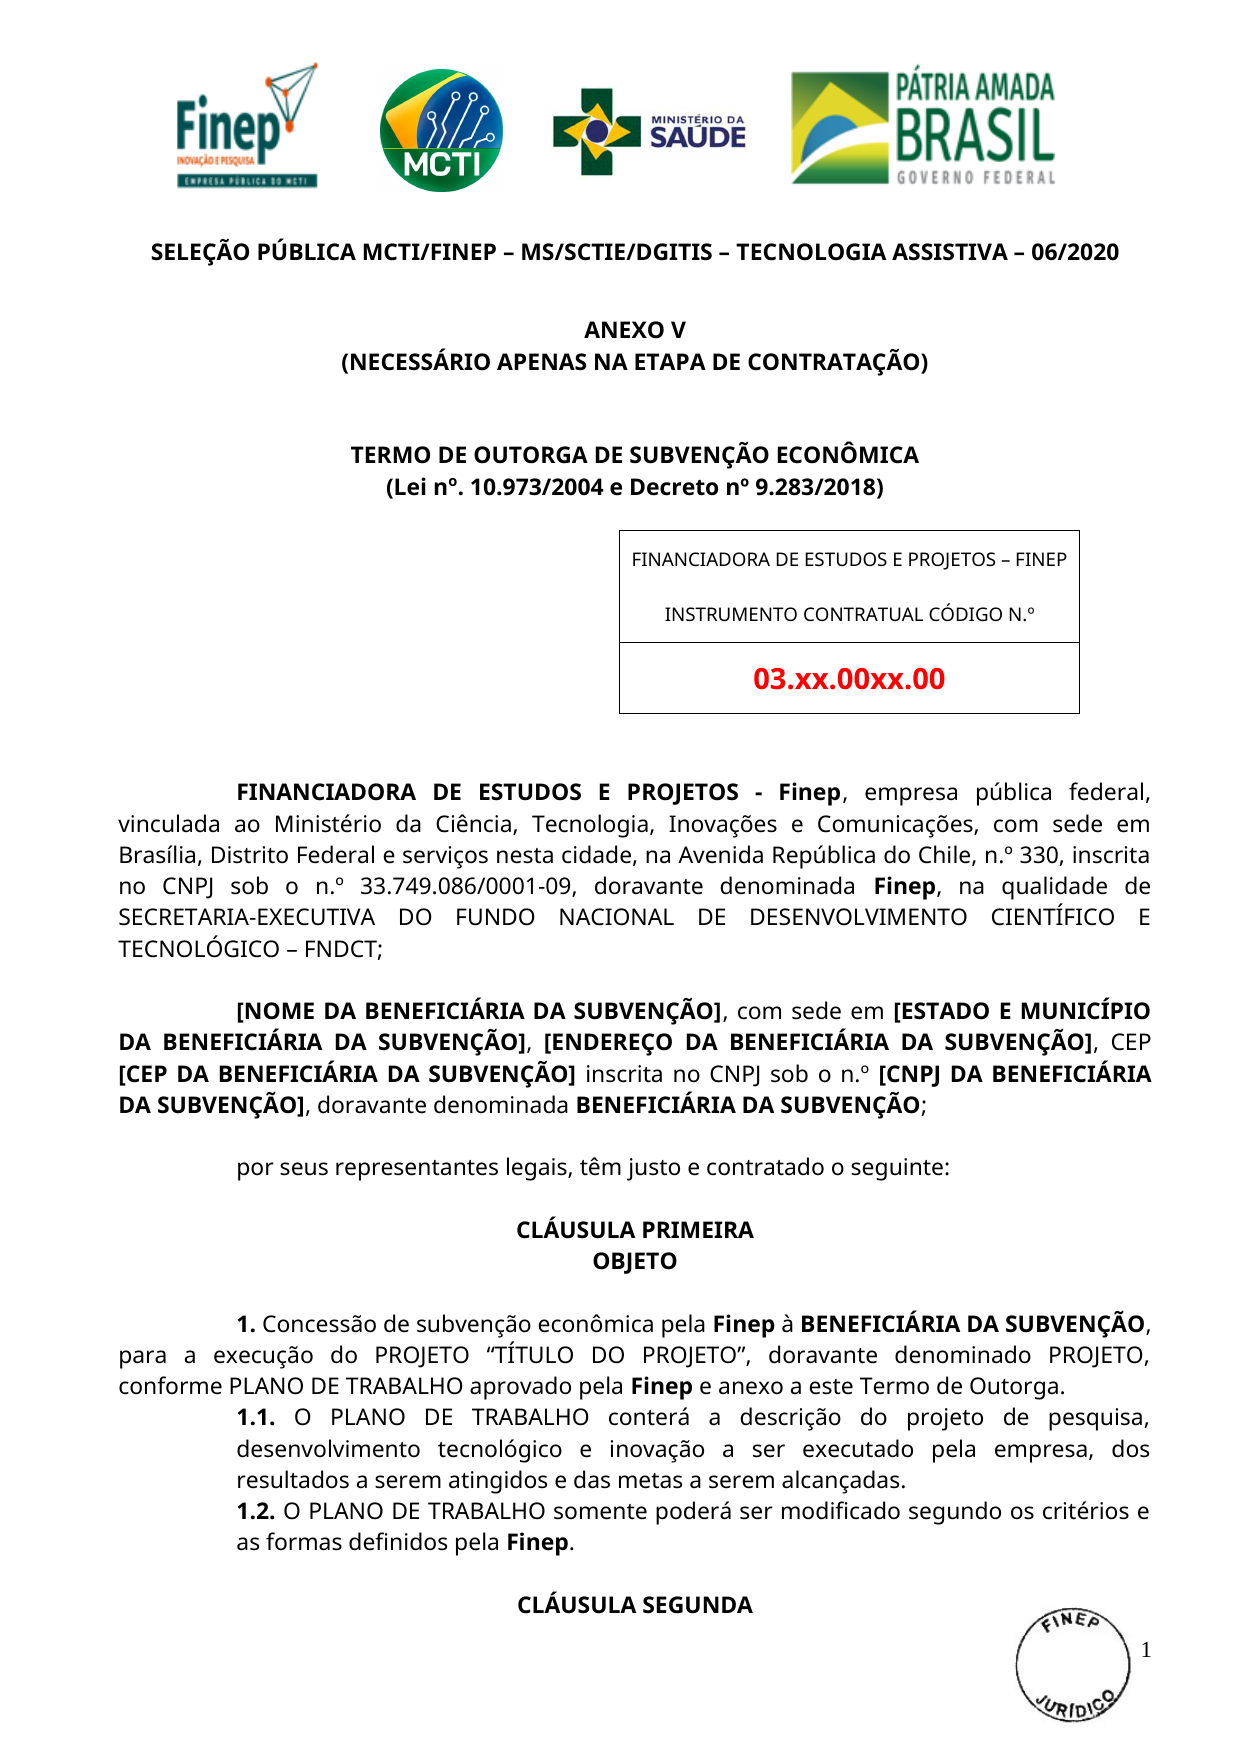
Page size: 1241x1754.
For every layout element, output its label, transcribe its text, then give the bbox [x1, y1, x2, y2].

table_cell 03.xx.00xx.00 [620, 643, 1079, 713]
subtitle CLÁUSULA PRIMEIRA [118, 1214, 1152, 1245]
subtitle CLÁUSULA SEGUNDA [118, 1589, 1152, 1620]
subtitle FINANCIADORA DE ESTUDOS E PROJETOS - Finep, empresa pública federal, vinculada ao Ministério da Ciência, Tecnologia, Inovações e Comunicações, com sede em Brasília, Distrito Federal e serviços nesta cidade, na Avenida República do Chile, n.º 330, inscrita no CNPJ sob o n.º 33.749.086/0001-09, doravante denominada Finep, na qualidade de SECRETARIA-EXECUTIVA DO FUNDO NACIONAL DE DESENVOLVIMENTO CIENTÍFICO E TECNOLÓGICO – FNDCT; [118, 776, 1152, 964]
text (Lei no. 10.973/2004 e Decreto nº 9.283/2018) [118, 471, 1152, 502]
text ANEXO V [118, 314, 1152, 346]
subtitle TERMO DE OUTORGA DE SUBVENÇÃO ECONÔMICA [118, 439, 1152, 471]
subtitle 1. Concessão de subvenção econômica pela Finep à BENEFICIÁRIA DA SUBVENÇÃO, para a execução do PROJETO “TÍTULO DO PROJETO”, doravante denominado PROJETO, conforme PLANO DE TRABALHO aprovado pela Finep e anexo a este Termo de Outorga. [118, 1307, 1152, 1401]
subtitle 1.2. O PLANO DE TRABALHO somente poderá ser modificado segundo os critérios e as formas definidos pela Finep. [236, 1495, 1152, 1557]
subtitle OBJETO [118, 1245, 1152, 1276]
table_header FINANCIADORA DE ESTUDOS E PROJETOS – FINEP INSTRUMENTO CONTRATUAL CÓDIGO N.º [620, 531, 1079, 642]
text por seus representantes legais, têm justo e contratado o seguinte: [118, 1151, 1152, 1182]
subtitle [NOME DA BENEFICIÁRIA DA SUBVENÇÃO], com sede em [ESTADO E MUNICÍPIO DA BENEFICIÁRIA DA SUBVENÇÃO], [ENDEREÇO DA BENEFICIÁRIA DA SUBVENÇÃO], CEP [CEP DA BENEFICIÁRIA DA SUBVENÇÃO] inscrita no CNPJ sob o n.º [CNPJ DA BENEFICIÁRIA DA SUBVENÇÃO], doravante denominada BENEFICIÁRIA DA SUBVENÇÃO; [118, 995, 1152, 1120]
text (NECESSÁRIO APENAS NA ETAPA DE CONTRATAÇÃO) [118, 346, 1152, 377]
subtitle 1.1. O PLANO DE TRABALHO conterá a descrição do projeto de pesquisa, desenvolvimento tecnológico e inovação a ser executado pela empresa, dos resultados a serem atingidos e das metas a serem alcançadas. [236, 1401, 1152, 1495]
text SELEÇÃO PÚBLICA MCTI/FINEP – MS/SCTIE/DGITIS – TECNOLOGIA ASSISTIVA – 06/2020 [118, 236, 1152, 267]
